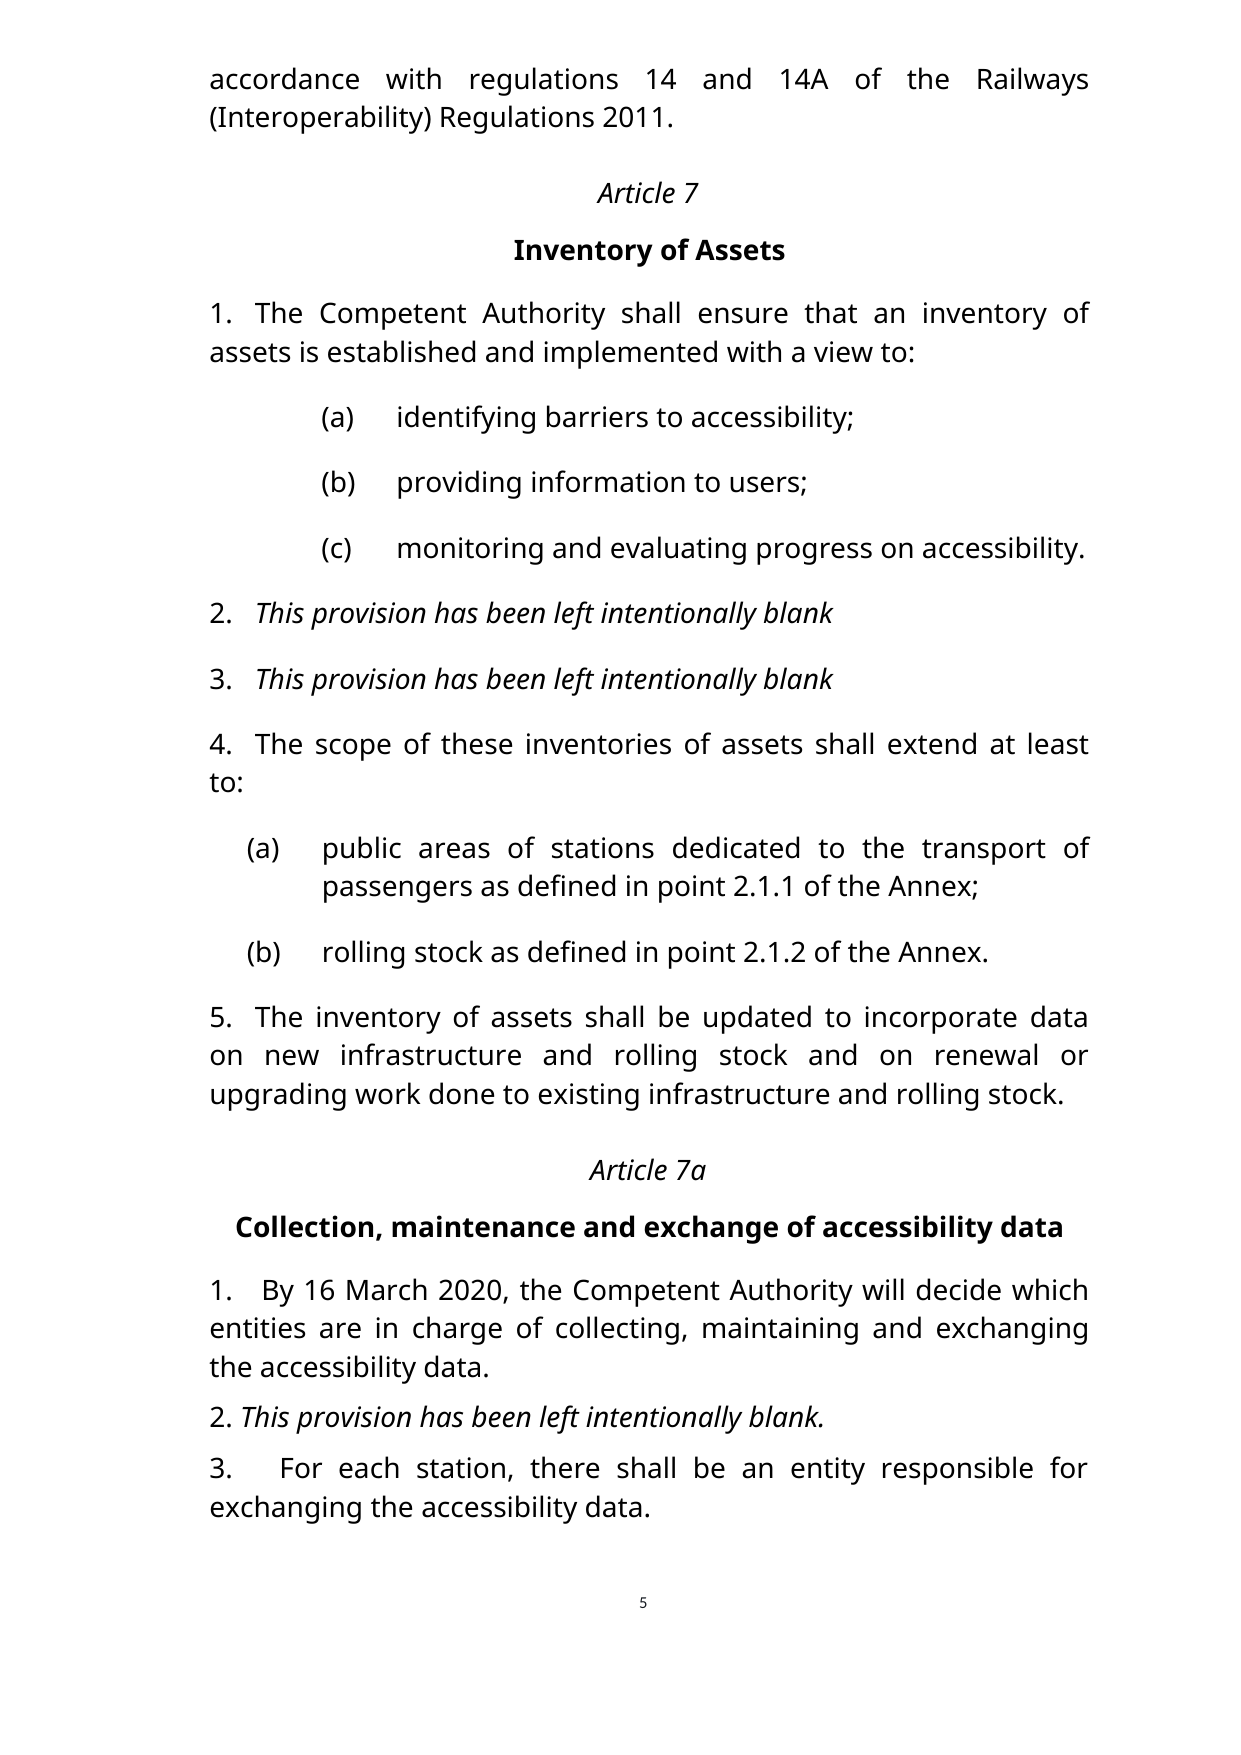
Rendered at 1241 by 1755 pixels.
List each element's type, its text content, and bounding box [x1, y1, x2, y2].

text 3. For each station, there shall be an entity responsible for exchanging the accessibility data. [209, 1449, 1090, 1525]
text 2. This provision has been left intentionally blank [209, 594, 1090, 632]
text 3. This provision has been left intentionally blank [209, 659, 1090, 697]
text Article 7a [209, 1150, 1090, 1188]
text 1. The Competent Authority shall ensure that an inventory of assets is established and implemented with a view to: [209, 294, 1090, 370]
text 5. The inventory of assets shall be updated to incorporate data on new infrastructure and rolling stock and on renewal or upgrading work done to existing infrastructure and rolling stock. [209, 997, 1090, 1112]
text 4. The scope of these inventories of assets shall extend at least to: [209, 724, 1090, 801]
list identifying barriers to accessibility; [321, 397, 1090, 436]
text 2. This provision has been left intentionally blank. [209, 1398, 1090, 1436]
text 1. By 16 March 2020, the Competent Authority will decide which entities are in charge of collecting, maintaining and exchanging the accessibility data. [209, 1270, 1090, 1385]
text Inventory of Assets [209, 230, 1090, 269]
text accordance with regulations 14 and 14A of the Railways (Interoperability) Regulations 2011. [209, 59, 1090, 136]
text Collection, maintenance and exchange of accessibility data [209, 1207, 1090, 1245]
list providing information to users; [321, 463, 1090, 501]
list monitoring and evaluating progress on accessibility. [321, 528, 1090, 567]
list public areas of stations dedicated to the transport of passengers as defined in point 2.1.1 of the Annex; [247, 828, 1090, 905]
text Article 7 [209, 173, 1090, 212]
list rolling stock as defined in point 2.1.2 of the Annex. [247, 932, 1090, 970]
